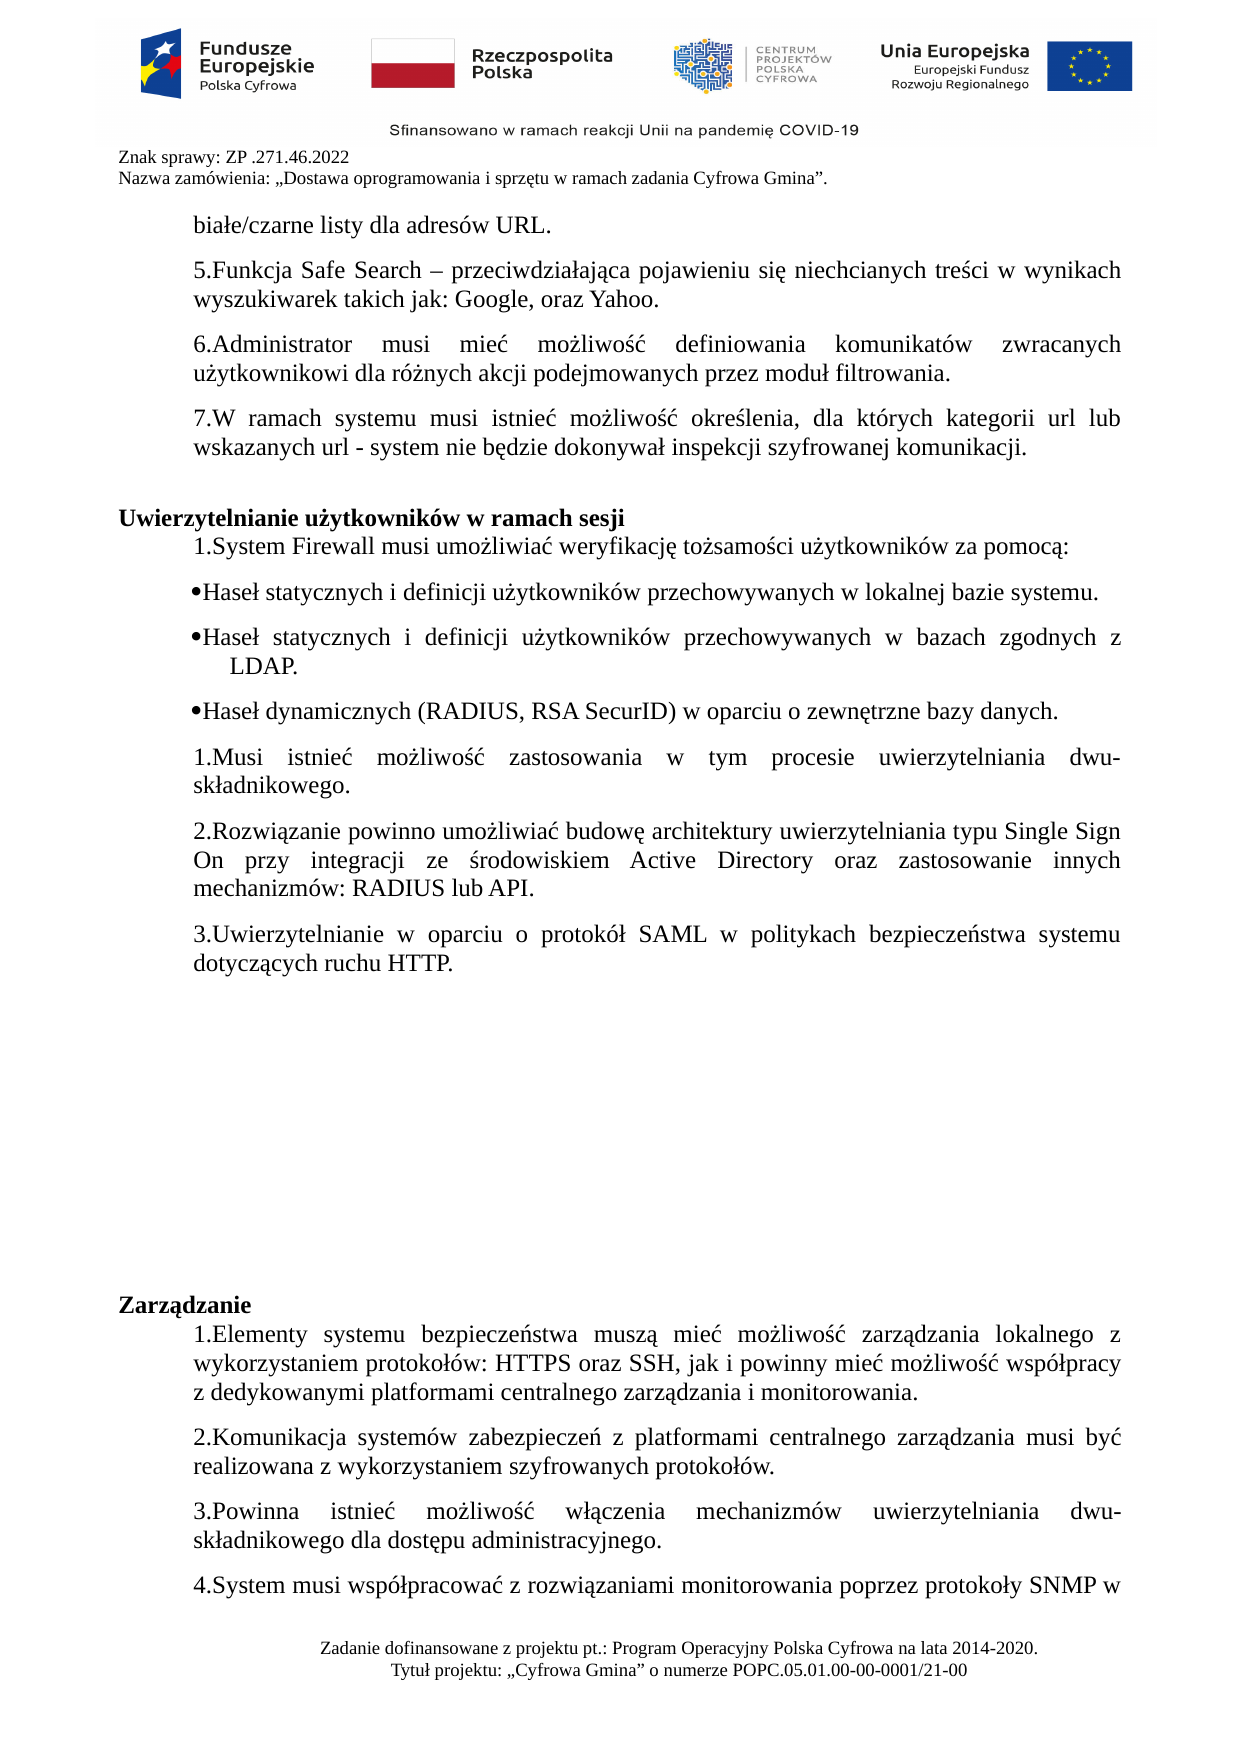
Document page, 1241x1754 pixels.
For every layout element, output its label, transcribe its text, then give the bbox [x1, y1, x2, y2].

list Administrator musi mieć możliwość definiowania komunikatów zwracanych użytkownikowi dla różnych akcji podejmowanych przez moduł filtrowania. [193, 329, 1122, 387]
list System Firewall musi umożliwiać weryfikację tożsamości użytkowników za pomocą: [193, 531, 1122, 560]
list Komunikacja systemów zabezpieczeń z platformami centralnego zarządzania musi być realizowana z wykorzystaniem szyfrowanych protokołów. [193, 1422, 1122, 1480]
list Powinna istnieć możliwość włączenia mechanizmów uwierzytelniania dwu-składnikowego dla dostępu administracyjnego. [193, 1496, 1122, 1554]
list Funkcja Safe Search – przeciwdziałająca pojawieniu się niechcianych treści w wynikach wyszukiwarek takich jak: Google, oraz Yahoo. [193, 255, 1122, 313]
list Uwierzytelnianie w oparciu o protokół SAML w politykach bezpieczeństwa systemu dotyczących ruchu HTTP. [193, 919, 1122, 976]
picture [96, 18, 1156, 147]
subtitle Uwierzytelnianie użytkowników w ramach sesji [118, 503, 1122, 531]
list Haseł statycznych i definicji użytkowników przechowywanych w bazach zgodnych z LDAP. [192, 622, 1122, 680]
list Haseł dynamicznych (RADIUS, RSA SecurID) w oparciu o zewnętrzne bazy danych. [192, 696, 1122, 725]
list białe/czarne listy dla adresów URL. [193, 210, 1122, 238]
list W ramach systemu musi istnieć możliwość określenia, dla których kategorii url lub wskazanych url - system nie będzie dokonywał inspekcji szyfrowanej komunikacji. [193, 403, 1122, 461]
list Rozwiązanie powinno umożliwiać budowę architektury uwierzytelniania typu Single Sign On przy integracji ze środowiskiem Active Directory oraz zastosowanie innych mechanizmów: RADIUS lub API. [193, 816, 1122, 902]
list System musi współpracować z rozwiązaniami monitorowania poprzez protokoły SNMP w [193, 1571, 1122, 1599]
subtitle Zarządzanie [118, 1291, 1122, 1319]
list Elementy systemu bezpieczeństwa muszą mieć możliwość zarządzania lokalnego z wykorzystaniem protokołów: HTTPS oraz SSH, jak i powinny mieć możliwość współpracy z dedykowanymi platformami centralnego zarządzania i monitorowania. [193, 1319, 1122, 1406]
list Musi istnieć możliwość zastosowania w tym procesie uwierzytelniania dwu-składnikowego. [193, 742, 1122, 799]
list Haseł statycznych i definicji użytkowników przechowywanych w lokalnej bazie systemu. [192, 577, 1122, 606]
